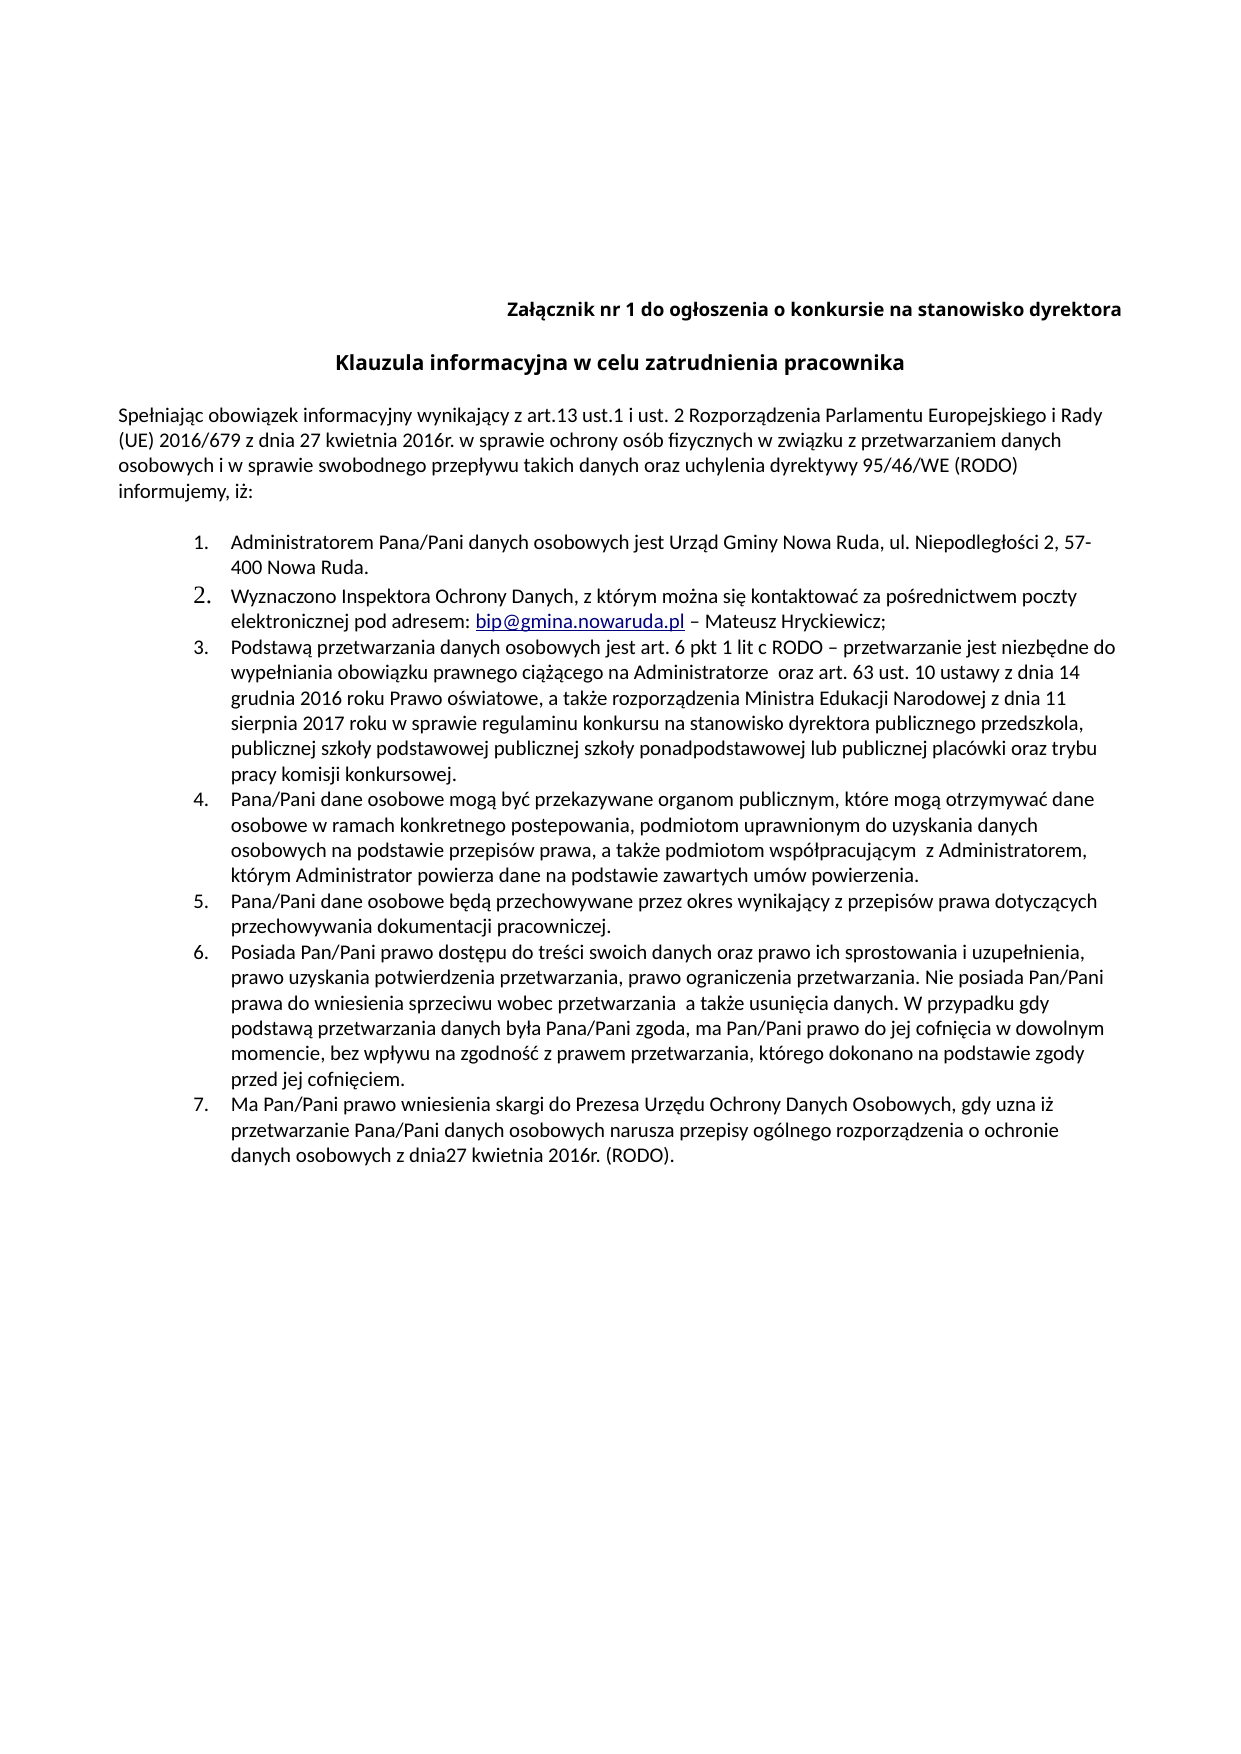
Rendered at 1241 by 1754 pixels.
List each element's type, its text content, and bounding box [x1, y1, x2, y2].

list Posiada Pan/Pani prawo dostępu do treści swoich danych oraz prawo ich sprostowania i uzupełnienia, prawo uzyskania potwierdzenia przetwarzania, prawo ograniczenia przetwarzania. Nie posiada Pan/Pani prawa do wniesienia sprzeciwu wobec przetwarzania a także usunięcia danych. W przypadku gdy podstawą przetwarzania danych była Pana/Pani zgoda, ma Pan/Pani prawo do jej cofnięcia w dowolnym momencie, bez wpływu na zgodność z prawem przetwarzania, którego dokonano na podstawie zgody przed jej cofnięciem. [193, 939, 1122, 1091]
list Pana/Pani dane osobowe będą przechowywane przez okres wynikający z przepisów prawa dotyczących przechowywania dokumentacji pracowniczej. [193, 888, 1122, 939]
text Załącznik nr 1 do ogłoszenia o konkursie na stanowisko dyrektora [118, 297, 1122, 322]
list Wyznaczono Inspektora Ochrony Danych, z którym można się kontaktować za pośrednictwem poczty elektronicznej pod adresem: bip@gmina.nowaruda.pl – Mateusz Hryckiewicz; [193, 580, 1122, 634]
list Administratorem Pana/Pani danych osobowych jest Urząd Gminy Nowa Ruda, ul. Niepodległości 2, 57-400 Nowa Ruda. [193, 529, 1122, 580]
text Spełniając obowiązek informacyjny wynikający z art.13 ust.1 i ust. 2 Rozporządzenia Parlamentu Europejskiego i Rady (UE) 2016/679 z dnia 27 kwietnia 2016r. w sprawie ochrony osób fizycznych w związku z przetwarzaniem danych osobowych i w sprawie swobodnego przepływu takich danych oraz uchylenia dyrektywy 95/46/WE (RODO) informujemy, iż: [118, 402, 1122, 503]
list Podstawą przetwarzania danych osobowych jest art. 6 pkt 1 lit c RODO – przetwarzanie jest niezbędne do wypełniania obowiązku prawnego ciążącego na Administratorze oraz art. 63 ust. 10 ustawy z dnia 14 grudnia 2016 roku Prawo oświatowe, a także rozporządzenia Ministra Edukacji Narodowej z dnia 11 sierpnia 2017 roku w sprawie regulaminu konkursu na stanowisko dyrektora publicznego przedszkola, publicznej szkoły podstawowej publicznej szkoły ponadpodstawowej lub publicznej placówki oraz trybu pracy komisji konkursowej. [193, 634, 1122, 786]
list Ma Pan/Pani prawo wniesienia skargi do Prezesa Urzędu Ochrony Danych Osobowych, gdy uzna iż przetwarzanie Pana/Pani danych osobowych narusza przepisy ogólnego rozporządzenia o ochronie danych osobowych z dnia27 kwietnia 2016r. (RODO). [193, 1091, 1122, 1168]
text Klauzula informacyjna w celu zatrudnienia pracownika [118, 348, 1122, 376]
list Pana/Pani dane osobowe mogą być przekazywane organom publicznym, które mogą otrzymywać dane osobowe w ramach konkretnego postepowania, podmiotom uprawnionym do uzyskania danych osobowych na podstawie przepisów prawa, a także podmiotom współpracującym z Administratorem, którym Administrator powierza dane na podstawie zawartych umów powierzenia. [193, 786, 1122, 888]
